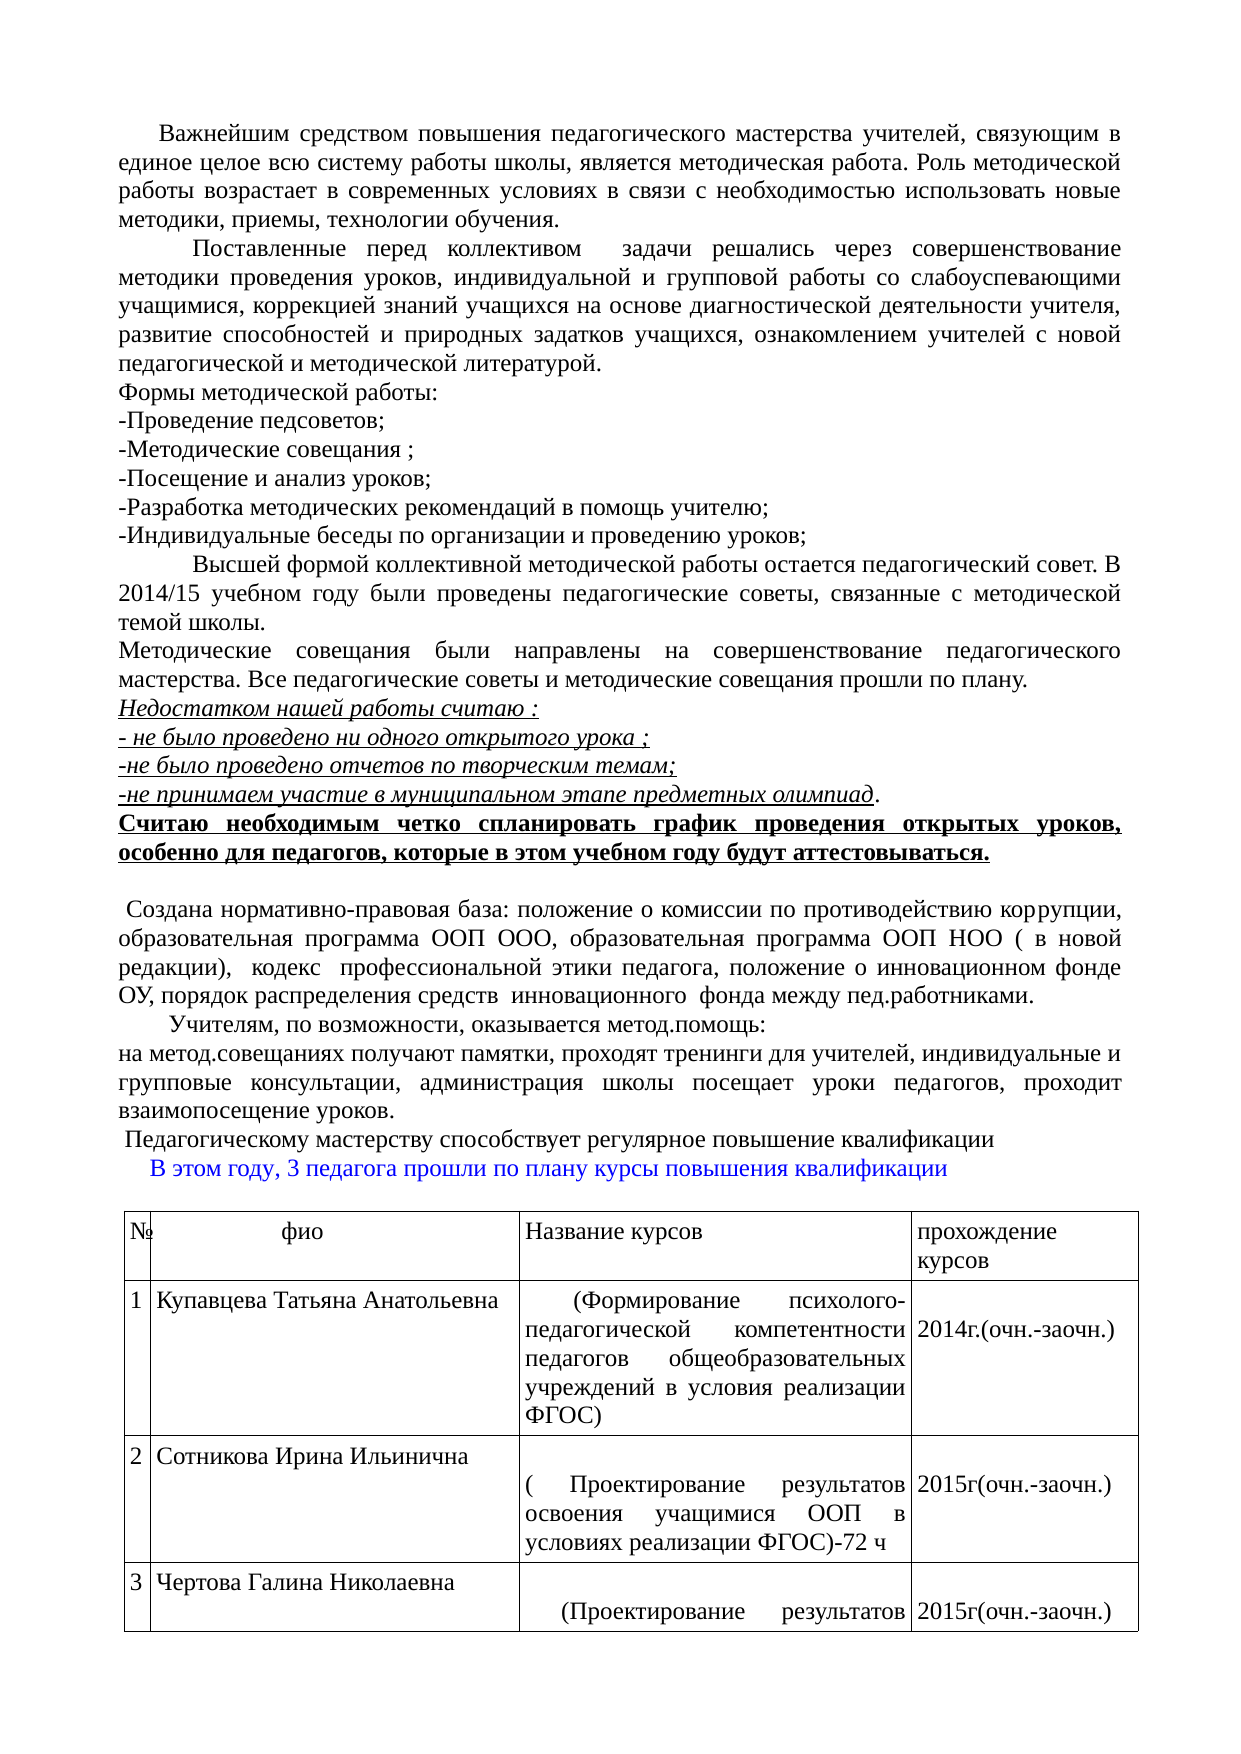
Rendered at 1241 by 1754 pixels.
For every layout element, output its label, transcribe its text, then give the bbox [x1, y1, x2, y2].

text -не было проведено отчетов по творческим темам; [118, 751, 1122, 779]
text Формы методической работы: [118, 377, 1122, 406]
text Методические совещания были направлены на совершенствование педагогического мастерства. Все педагогические советы и методические совещания прошли по плану. [118, 636, 1122, 693]
text Создана нормативно-правовая база: положение о комиссии по противодействию коррупции, образовательная программа ООП ООО, образовательная программа ООП НОО ( в новой редакции), кодекс профессиональной этики педагога, положение о инновационном фонде ОУ, порядок распределения средств инновационного фонда между пед.работниками. [118, 894, 1122, 1009]
table_cell 1 [125, 1281, 150, 1435]
text Учителям, по возможности, оказывается метод.помощь: [118, 1009, 1122, 1038]
text -не принимаем участие в муниципальном этапе предметных олимпиад. [118, 779, 1122, 808]
table_header прохождение курсов [912, 1212, 1138, 1280]
text Педагогическому мастерству способствует регулярное повышение квалификации [118, 1124, 1122, 1153]
table_cell Купавцева Татьяна Анатольевна [151, 1281, 519, 1435]
table_cell (Формирование психолого-педагогической компетентности педагогов общеобразовательных учреждений в условия реализации ФГОС) [520, 1281, 911, 1435]
text - не было проведено ни одного открытого урока ; [118, 722, 1122, 751]
text на метод.совещаниях получают памятки, проходят тренинги для учителей, индивидуальные и групповые консультации, администрация школы посещает уроки педагогов, проходит взаимопосещение уроков. [118, 1038, 1122, 1124]
table_cell 3 [125, 1563, 150, 1631]
text особенно для педагогов, которые в этом учебном году будут аттестовываться. [118, 834, 1122, 866]
text Важнейшим средством повышения педагогического мастерства учителей, связующим в единое целое всю систему работы школы, является методическая работа. Роль методической работы возрастает в современных условиях в связи с необходимостью использовать новые методики, приемы, технологии обучения. [118, 118, 1122, 233]
table_cell ( Проектирование результатов освоения учащимися ООП в условиях реализации ФГОС)-72 ч [520, 1436, 911, 1562]
table_cell 2015г(очн.-заочн.) [912, 1563, 1138, 1631]
table_header фио [151, 1212, 519, 1280]
text Высшей формой коллективной методической работы остается педагогический совет. В 2014/15 учебном году были проведены педагогические советы, связанные с методической темой школы. [118, 549, 1122, 636]
table_cell Сотникова Ирина Ильинична [151, 1436, 519, 1562]
table_cell (Проектирование результатов [520, 1563, 911, 1631]
table_cell 2015г(очн.-заочн.) [912, 1436, 1138, 1562]
text В этом году, 3 педагога прошли по плану курсы повышения квалификации [118, 1153, 1122, 1182]
table_header № [125, 1212, 150, 1280]
text Считаю необходимым четко спланировать график проведения открытых уроков, [118, 808, 1122, 833]
table_cell 2 [125, 1436, 150, 1562]
text Недостатком нашей работы считаю : [118, 693, 1122, 722]
text -Проведение педсоветов; [118, 406, 1122, 434]
text -Разработка методических рекомендаций в помощь учителю; [118, 492, 1122, 521]
text Поставленные перед коллективом задачи решались через совершенствование методики проведения уроков, индивидуальной и групповой работы со слабоуспевающими учащимися, коррекцией знаний учащихся на основе диагностической деятельности учителя, развитие способностей и природных задатков учащихся, ознакомлением учителей с новой педагогической и методической литературой. [118, 233, 1122, 377]
text -Индивидуальные беседы по организации и проведению уроков; [118, 521, 1122, 549]
text -Посещение и анализ уроков; [118, 463, 1122, 492]
text -Методические совещания ; [118, 434, 1122, 463]
table_header Название курсов [520, 1212, 911, 1280]
table_cell 2014г.(очн.-заочн.) [912, 1281, 1138, 1435]
table_cell Чертова Галина Николаевна [151, 1563, 519, 1631]
